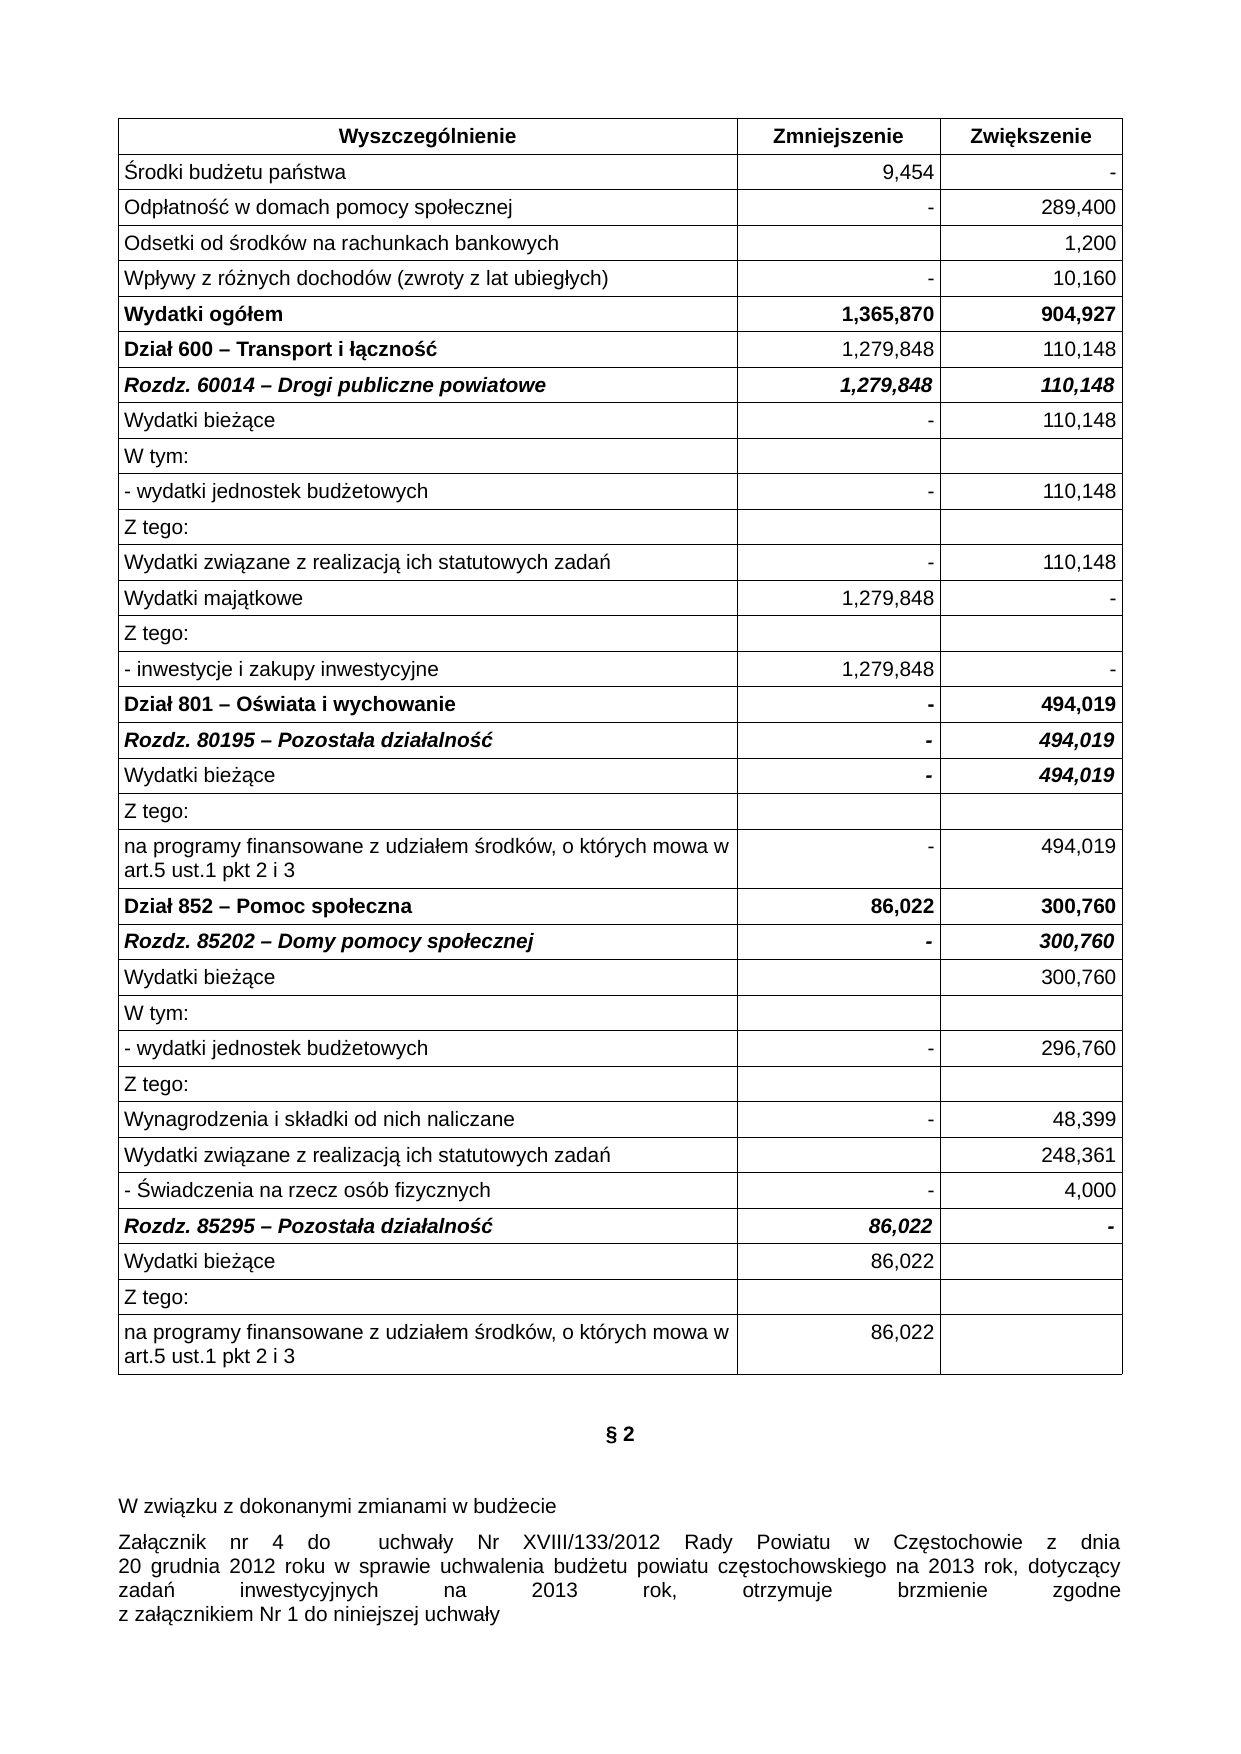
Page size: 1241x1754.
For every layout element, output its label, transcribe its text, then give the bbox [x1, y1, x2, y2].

table_cell Z tego: [119, 1067, 737, 1101]
table_cell Dział 801 – Oświata i wychowanie [119, 687, 737, 722]
table_cell [941, 1067, 1122, 1101]
table_cell [941, 1315, 1122, 1374]
table_cell Środki budżetu państwa [119, 155, 737, 189]
table_cell Wydatki ogółem [119, 297, 737, 331]
table_cell Rozdz. 85295 – Pozostała działalność [119, 1209, 737, 1243]
table_cell 1 279 848 [738, 368, 940, 402]
table_cell 1 279 848 [738, 652, 940, 686]
table_cell Wydatki majątkowe [119, 581, 737, 615]
table_cell 110 148 [941, 474, 1122, 509]
text § 2 [118, 1422, 1122, 1446]
table_cell 86 022 [738, 1315, 940, 1374]
table_cell Z tego: [119, 616, 737, 651]
table_cell [738, 996, 940, 1030]
table_cell 110 148 [941, 545, 1122, 580]
table_cell - [738, 474, 940, 509]
table_cell Odsetki od środków na rachunkach bankowych [119, 226, 737, 260]
table_cell [738, 794, 940, 828]
table_cell 86 022 [738, 889, 940, 923]
table_cell Rozdz. 60014 – Drogi publiczne powiatowe [119, 368, 737, 402]
table_cell Z tego: [119, 794, 737, 828]
table_cell - [738, 925, 940, 959]
table_cell [941, 510, 1122, 544]
table_cell - Świadczenia na rzecz osób fizycznych [119, 1173, 737, 1208]
table_cell Wydatki bieżące [119, 403, 737, 438]
text W związku z dokonanymi zmianami w budżecie [118, 1494, 1122, 1518]
table_cell [941, 1280, 1122, 1314]
table_cell 494 019 [941, 723, 1122, 757]
table_cell Z tego: [119, 510, 737, 544]
table_cell 1 200 [941, 226, 1122, 260]
table_cell Zwiększenie [941, 119, 1122, 154]
table_cell [738, 1067, 940, 1101]
table_cell [738, 510, 940, 544]
table_cell 296 760 [941, 1031, 1122, 1066]
table_cell Wydatki bieżące [119, 759, 737, 793]
table_cell 110 148 [941, 368, 1122, 402]
table_cell 86 022 [738, 1209, 940, 1243]
table_cell 9 454 [738, 155, 940, 189]
table_cell 1 279 848 [738, 581, 940, 615]
table_cell 494 019 [941, 830, 1122, 888]
table_cell na programy finansowane z udziałem środków, o których mowa w art.5 ust.1 pkt 2 i 3 [119, 1315, 737, 1374]
table_cell - [738, 1173, 940, 1208]
table_cell 300 760 [941, 960, 1122, 994]
table_cell - [738, 261, 940, 296]
table_cell 300 760 [941, 889, 1122, 923]
table_cell Wydatki związane z realizacją ich statutowych zadań [119, 545, 737, 580]
table_cell 289 400 [941, 190, 1122, 225]
table_cell - inwestycje i zakupy inwestycyjne [119, 652, 737, 686]
table_cell Wyszczególnienie [119, 119, 737, 154]
table_cell [941, 794, 1122, 828]
table_cell - [738, 723, 940, 757]
table_cell Wydatki bieżące [119, 960, 737, 994]
table_cell 1 279 848 [738, 332, 940, 367]
table_cell [738, 960, 940, 994]
table_cell 904 927 [941, 297, 1122, 331]
table_cell W tym: [119, 439, 737, 473]
table_cell - wydatki jednostek budżetowych [119, 474, 737, 509]
table_cell Dział 852 – Pomoc społeczna [119, 889, 737, 923]
list Załącznik nr 4 do uchwały Nr XVIII/133/2012 Rady Powiatu w Częstochowie z dnia 20 grudnia 2012 roku w sprawie uchwalenia budżetu powiatu częstochowskiego na 2013 rok, dotyczący zadań inwestycyjnych na 2013 rok, otrzymuje brzmienie zgodne z załącznikiem Nr 1 do niniejszej uchwały [118, 1530, 1122, 1626]
table_cell - [738, 759, 940, 793]
table_cell [941, 1244, 1122, 1279]
table_cell 494 019 [941, 759, 1122, 793]
table_cell Dział 600 – Transport i łączność [119, 332, 737, 367]
table_cell Odpłatność w domach pomocy społecznej [119, 190, 737, 225]
table_cell [941, 996, 1122, 1030]
table_cell - [941, 1209, 1122, 1243]
table_cell na programy finansowane z udziałem środków, o których mowa w art.5 ust.1 pkt 2 i 3 [119, 830, 737, 888]
table_cell W tym: [119, 996, 737, 1030]
table_cell Rozdz. 85202 – Domy pomocy społecznej [119, 925, 737, 959]
table_cell 110 148 [941, 403, 1122, 438]
table_cell Z tego: [119, 1280, 737, 1314]
table_cell 1 365 870 [738, 297, 940, 331]
table_cell - [738, 1031, 940, 1066]
table_cell - [738, 545, 940, 580]
table_cell [738, 1138, 940, 1172]
table_cell 86 022 [738, 1244, 940, 1279]
table_cell - [738, 1102, 940, 1137]
table_cell - [738, 403, 940, 438]
table_cell - [738, 830, 940, 888]
table_cell Wydatki bieżące [119, 1244, 737, 1279]
table_cell 494 019 [941, 687, 1122, 722]
table_cell - wydatki jednostek budżetowych [119, 1031, 737, 1066]
table_cell Wydatki związane z realizacją ich statutowych zadań [119, 1138, 737, 1172]
table_cell Zmniejszenie [738, 119, 940, 154]
table_cell [738, 226, 940, 260]
table_cell Wpływy z różnych dochodów (zwroty z lat ubiegłych) [119, 261, 737, 296]
table_cell [738, 616, 940, 651]
table_cell - [941, 652, 1122, 686]
table_cell 10 160 [941, 261, 1122, 296]
table_cell [738, 439, 940, 473]
table_cell Rozdz. 80195 – Pozostała działalność [119, 723, 737, 757]
table_cell [941, 439, 1122, 473]
table_cell - [738, 190, 940, 225]
table_cell 4 000 [941, 1173, 1122, 1208]
table_cell 300 760 [941, 925, 1122, 959]
table_cell [738, 1280, 940, 1314]
table_cell [941, 616, 1122, 651]
table_cell - [941, 581, 1122, 615]
table_cell - [738, 687, 940, 722]
table_cell - [941, 155, 1122, 189]
table_cell 110 148 [941, 332, 1122, 367]
table_cell 48 399 [941, 1102, 1122, 1137]
table_cell Wynagrodzenia i składki od nich naliczane [119, 1102, 737, 1137]
table_cell 248 361 [941, 1138, 1122, 1172]
